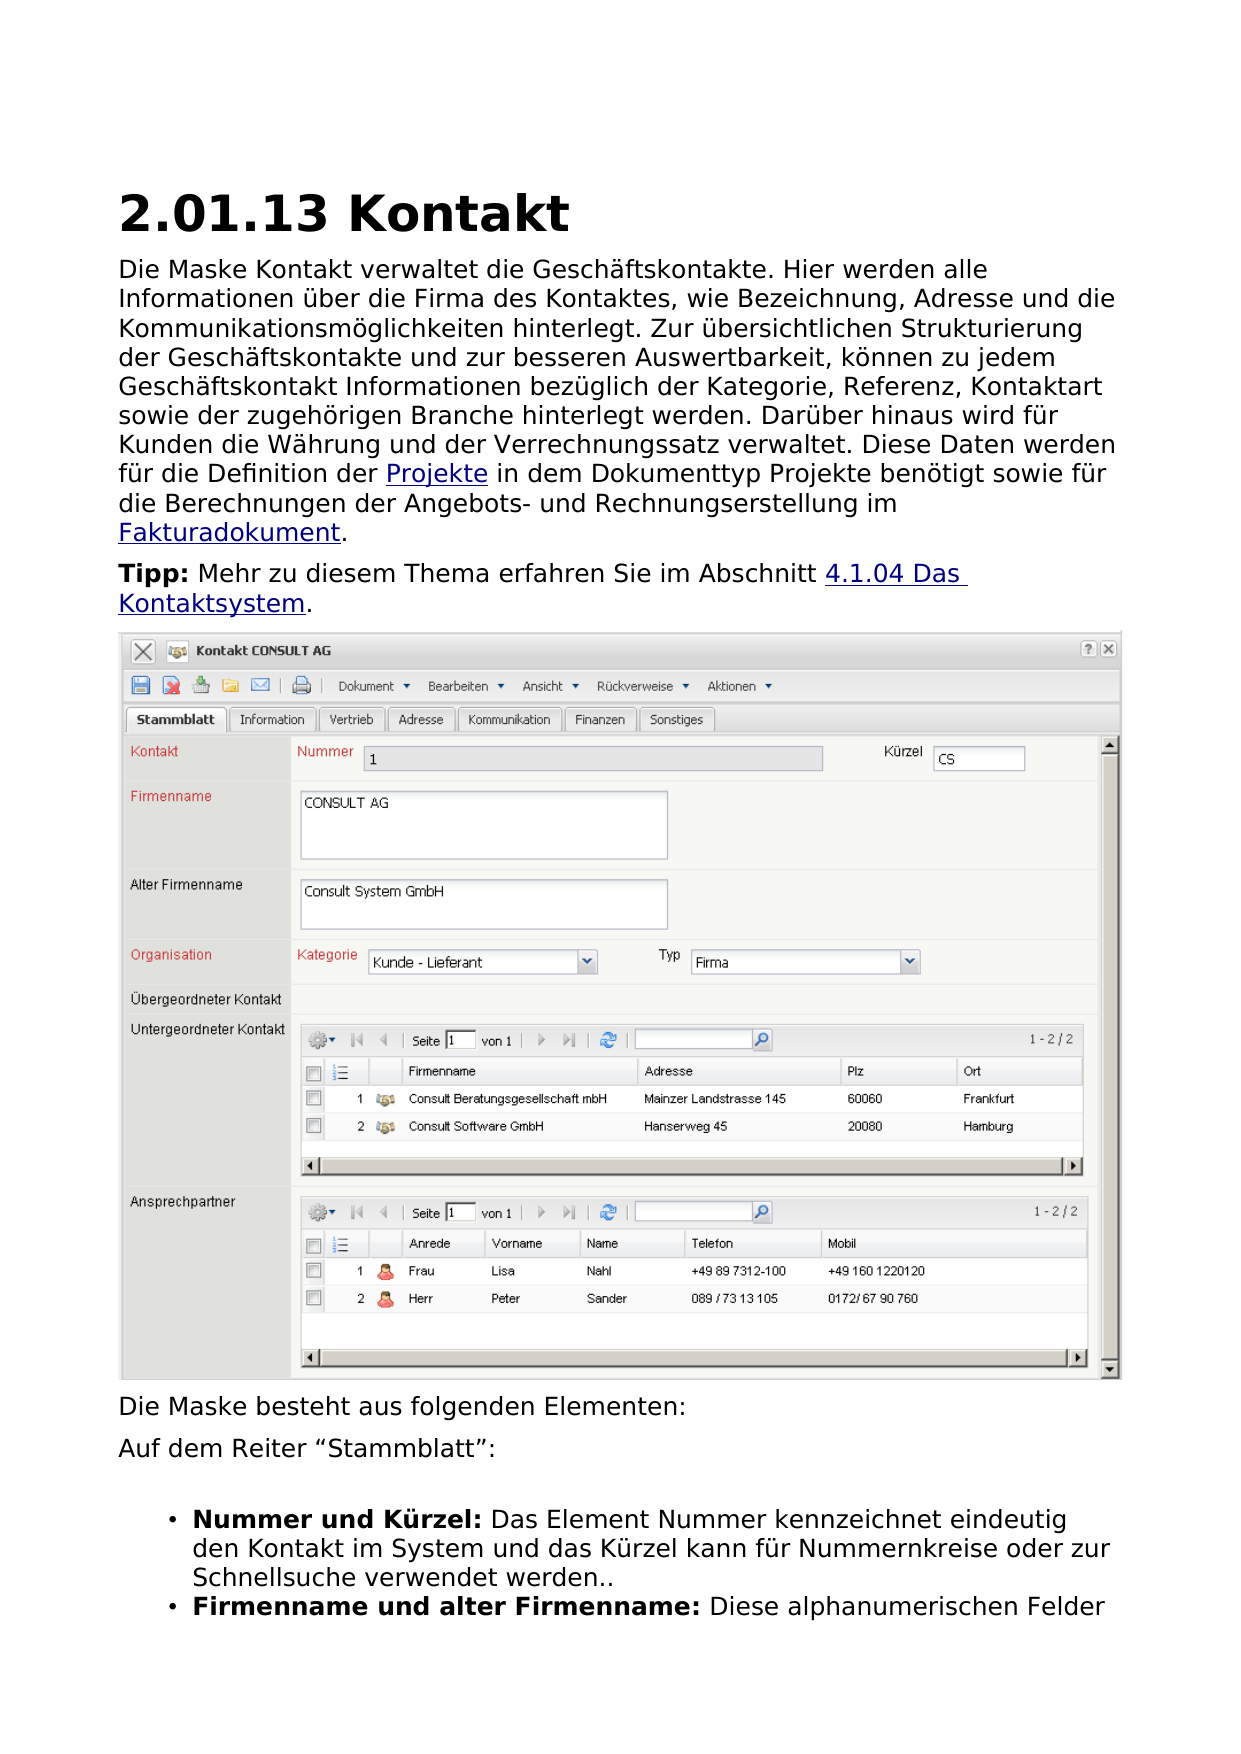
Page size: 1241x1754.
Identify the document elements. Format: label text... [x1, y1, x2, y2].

picture [118, 630, 1123, 1380]
subtitle 2.01.13 Kontakt [118, 185, 1122, 243]
text Auf dem Reiter “Stammblatt”: [118, 1434, 1122, 1463]
list Nummer und Kürzel: Das Element Nummer kennzeichnet eindeutig den Kontakt im System und das Kürzel kann für Nummernkreise oder zur Schnellsuche verwendet werden.. [177, 1505, 1122, 1592]
list Firmenname und alter Firmenname: Diese alphanumerischen Felder [177, 1592, 1122, 1622]
text Die Maske Kontakt verwaltet die Geschäftskontakte. Hier werden alle Informationen über die Firma des Kontaktes, wie Bezeichnung, Adresse und die Kommunikationsmöglichkeiten hinterlegt. Zur übersichtlichen Strukturierung der Geschäftskontakte und zur besseren Auswertbarkeit, können zu jedem Geschäftskontakt Informationen bezüglich der Kategorie, Referenz, Kontaktart sowie der zugehörigen Branche hinterlegt werden. Darüber hinaus wird für Kunden die Währung und der Verrechnungssatz verwaltet. Diese Daten werden für die Definition der Projekte in dem Dokumenttyp Projekte benötigt sowie für die Berechnungen der Angebots- und Rechnungserstellung im Fakturadokument. [118, 256, 1122, 547]
text Die Maske besteht aus folgenden Elementen: [118, 1392, 1122, 1421]
text Tipp: Mehr zu diesem Thema erfahren Sie im Abschnitt 4.1.04 Das Kontaktsystem. [118, 560, 1122, 618]
